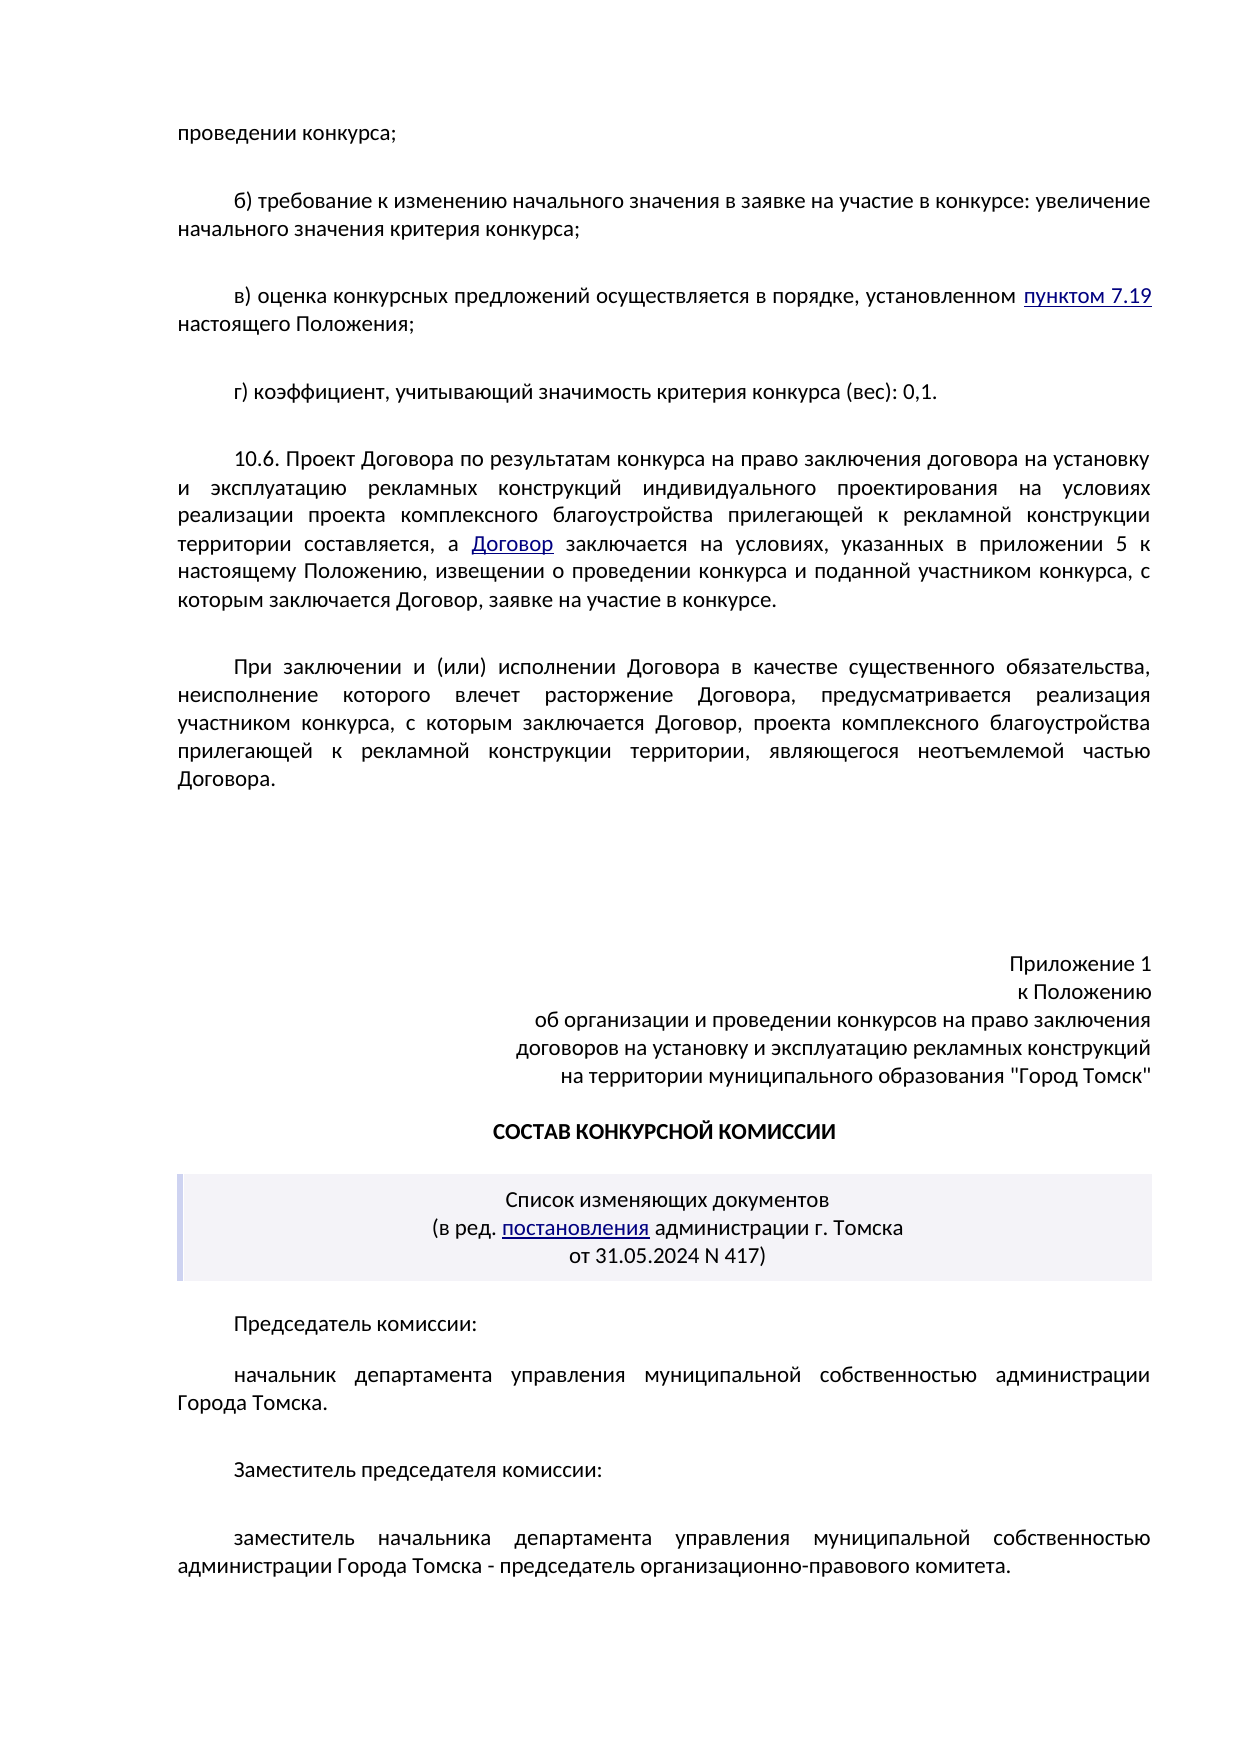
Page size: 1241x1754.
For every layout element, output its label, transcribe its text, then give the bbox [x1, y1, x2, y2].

text б) требование к изменению начального значения в заявке на участие в конкурсе: увеличение начального значения критерия конкурса; [177, 186, 1152, 242]
text Заместитель председателя комиссии: [177, 1456, 1152, 1484]
table_header [1140, 1174, 1152, 1281]
text проведении конкурса; [177, 118, 1152, 146]
table_header Список изменяющих документов (в ред. постановления администрации г. Томска от 31.05.2024 N 417) [195, 1174, 1140, 1281]
text Приложение 1 [177, 949, 1152, 977]
text начальник департамента управления муниципальной собственностью администрации Города Томска. [177, 1360, 1152, 1416]
text г) коэффициент, учитывающий значимость критерия конкурса (вес): 0,1. [177, 377, 1152, 405]
text заместитель начальника департамента управления муниципальной собственностью администрации Города Томска - председатель организационно-правового комитета. [177, 1523, 1152, 1579]
text об организации и проведении конкурсов на право заключения [177, 1005, 1152, 1033]
text на территории муниципального образования "Город Томск" [177, 1061, 1152, 1089]
text к Положению [177, 977, 1152, 1005]
text в) оценка конкурсных предложений осуществляется в порядке, установленном пунктом 7.19 настоящего Положения; [177, 281, 1152, 337]
text Председатель комиссии: [177, 1309, 1152, 1337]
table_header [184, 1174, 195, 1281]
text 10.6. Проект Договора по результатам конкурса на право заключения договора на установку и эксплуатацию рекламных конструкций индивидуального проектирования на условиях реализации проекта комплексного благоустройства прилегающей к рекламной конструкции территории составляется, а Договор заключается на условиях, указанных в приложении 5 к настоящему Положению, извещении о проведении конкурса и поданной участником конкурса, с которым заключается Договор, заявке на участие в конкурсе. [177, 444, 1152, 613]
text договоров на установку и эксплуатацию рекламных конструкций [177, 1033, 1152, 1061]
text При заключении и (или) исполнении Договора в качестве существенного обязательства, неисполнение которого влечет расторжение Договора, предусматривается реализация участником конкурса, с которым заключается Договор, проекта комплексного благоустройства прилегающей к рекламной конструкции территории, являющегося неотъемлемой частью Договора. [177, 652, 1152, 792]
table_header [177, 1174, 183, 1281]
title СОСТАВ КОНКУРСНОЙ КОМИССИИ [177, 1117, 1152, 1145]
